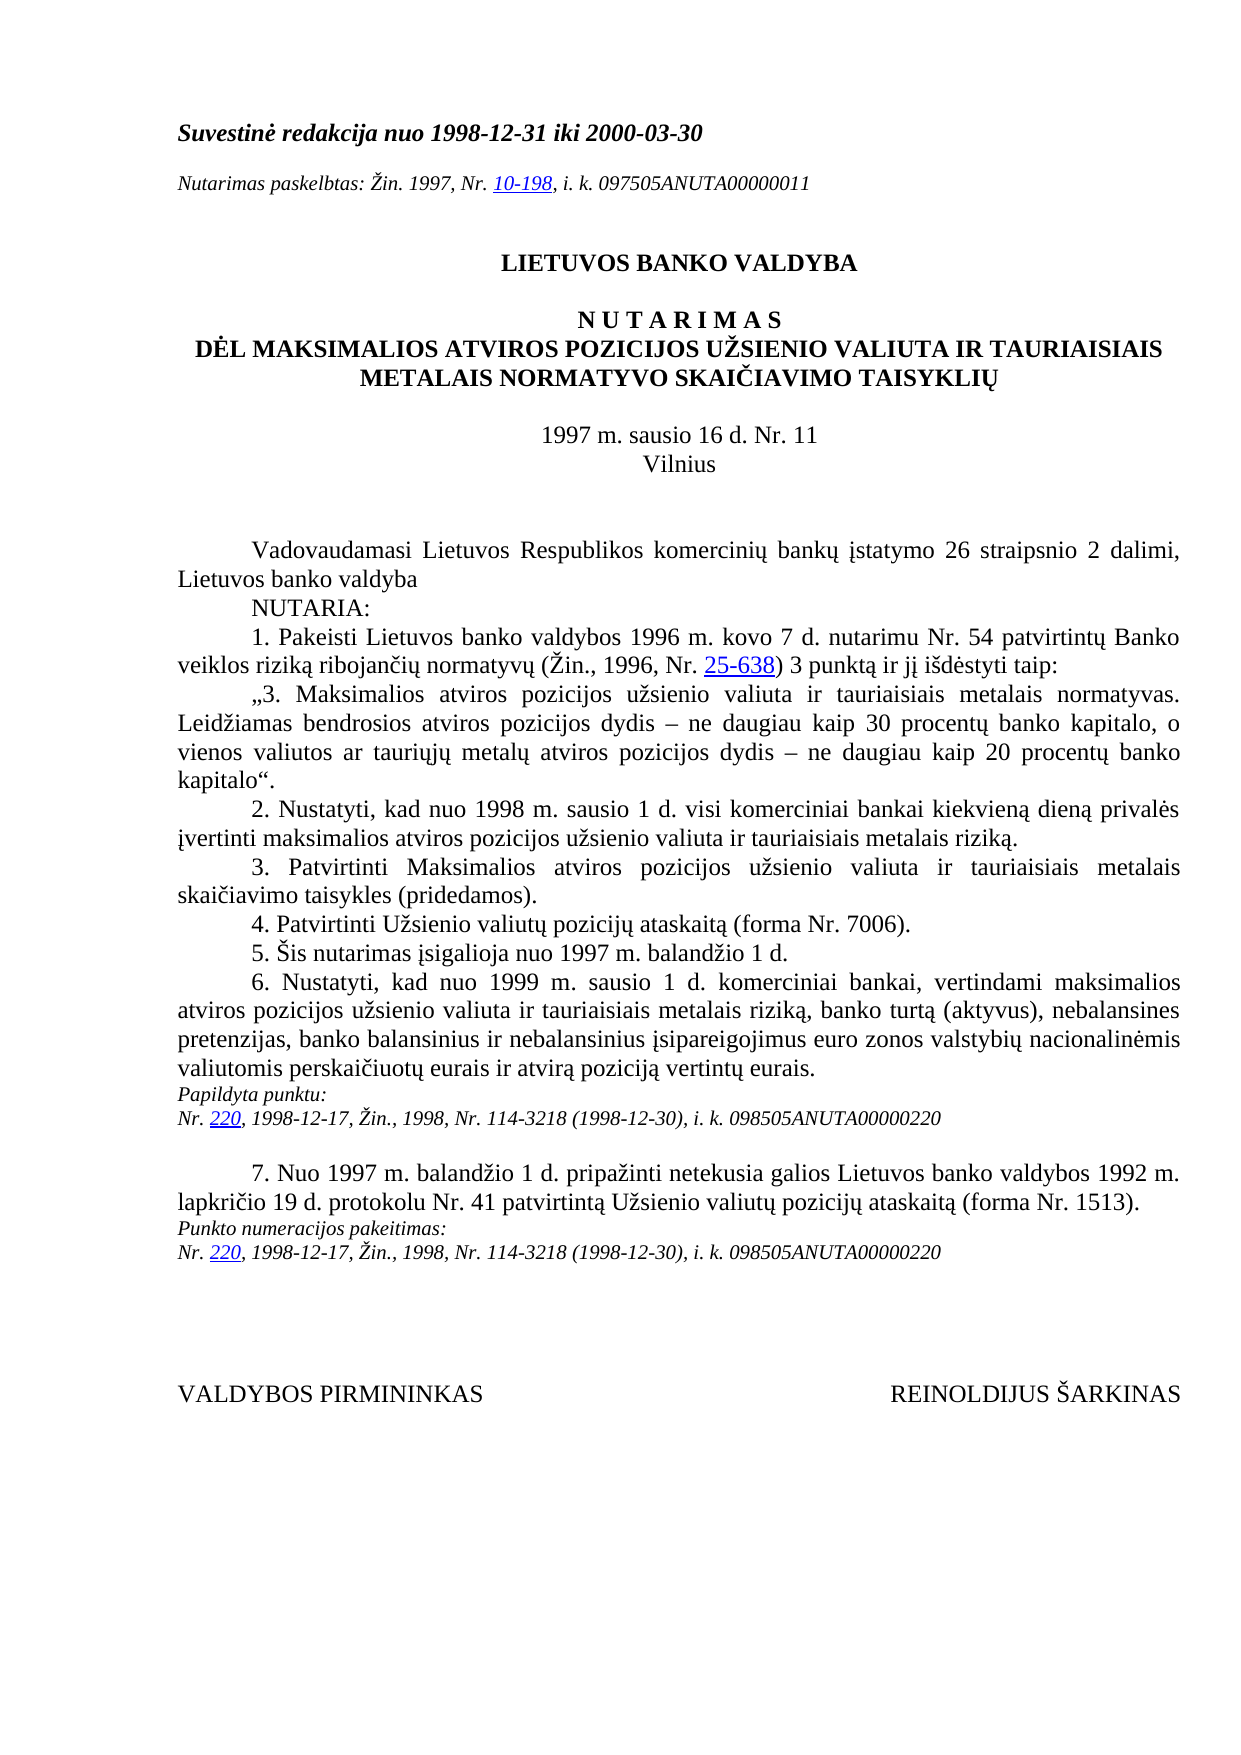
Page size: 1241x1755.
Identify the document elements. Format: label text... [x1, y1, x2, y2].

text 1. Pakeisti Lietuvos banko valdybos 1996 m. kovo 7 d. nutarimu Nr. 54 patvirtintų Banko veiklos riziką ribojančių normatyvų (Žin., 1996, Nr. 25-638) 3 punktą ir jį išdėstyti taip: [177, 622, 1181, 679]
text „3. Maksimalios atviros pozicijos užsienio valiuta ir tauriaisiais metalais normatyvas. Leidžiamas bendrosios atviros pozicijos dydis – ne daugiau kaip 30 procentų banko kapitalo, o vienos valiutos ar tauriųjų metalų atviros pozicijos dydis – ne daugiau kaip 20 procentų banko kapitalo“. [177, 679, 1181, 794]
text Suvestinė redakcija nuo 1998-12-31 iki 2000-03-30 [177, 118, 1181, 147]
text 2. Nustatyti, kad nuo 1998 m. sausio 1 d. visi komerciniai bankai kiekvieną dieną privalės įvertinti maksimalios atviros pozicijos užsienio valiuta ir tauriaisiais metalais riziką. [177, 794, 1181, 852]
text 3. Patvirtinti Maksimalios atviros pozicijos užsienio valiuta ir tauriaisiais metalais skaičiavimo taisykles (pridedamos). [177, 852, 1181, 909]
text Nr. 220, 1998-12-17, Žin., 1998, Nr. 114-3218 (1998-12-30), i. k. 098505ANUTA00000220 [177, 1106, 1181, 1130]
text Nutarimas paskelbtas: Žin. 1997, Nr. 10-198, i. k. 097505ANUTA00000011 [177, 171, 1181, 195]
text 1997 m. sausio 16 d. Nr. 11 [177, 420, 1181, 449]
text 4. Patvirtinti Užsienio valiutų pozicijų ataskaitą (forma Nr. 7006). [177, 909, 1181, 938]
text VALDYBOS PIRMININKAS REINOLDIJUS ŠARKINAS [177, 1379, 1181, 1408]
text Nr. 220, 1998-12-17, Žin., 1998, Nr. 114-3218 (1998-12-30), i. k. 098505ANUTA00000220 [177, 1240, 1181, 1264]
text Vadovaudamasi Lietuvos Respublikos komercinių bankų įstatymo 26 straipsnio 2 dalimi, Lietuvos banko valdyba [177, 535, 1181, 593]
text Vilnius [177, 449, 1181, 478]
text 5. Šis nutarimas įsigalioja nuo 1997 m. balandžio 1 d. [177, 938, 1181, 967]
text DĖL MAKSIMALIOS ATVIROS POZICIJOS UŽSIENIO VALIUTA IR TAURIAISIAIS METALAIS NORMATYVO SKAIČIAVIMO TAISYKLIŲ [177, 334, 1181, 392]
text 6. Nustatyti, kad nuo 1999 m. sausio 1 d. komerciniai bankai, vertindami maksimalios atviros pozicijos užsienio valiuta ir tauriaisiais metalais riziką, banko turtą (aktyvus), nebalansines pretenzijas, banko balansinius ir nebalansinius įsipareigojimus euro zonos valstybių nacionalinėmis valiutomis perskaičiuotų eurais ir atvirą poziciją vertintų eurais. [177, 967, 1181, 1082]
text LIETUVOS BANKO VALDYBA [177, 248, 1181, 277]
text N U T A R I M A S [177, 305, 1181, 334]
text Punkto numeracijos pakeitimas: [177, 1216, 1181, 1240]
text 7. Nuo 1997 m. balandžio 1 d. pripažinti netekusia galios Lietuvos banko valdybos 1992 m. lapkričio 19 d. protokolu Nr. 41 patvirtintą Užsienio valiutų pozicijų ataskaitą (forma Nr. 1513). [177, 1158, 1181, 1216]
text NUTARIA: [177, 593, 1181, 622]
text Papildyta punktu: [177, 1082, 1181, 1106]
